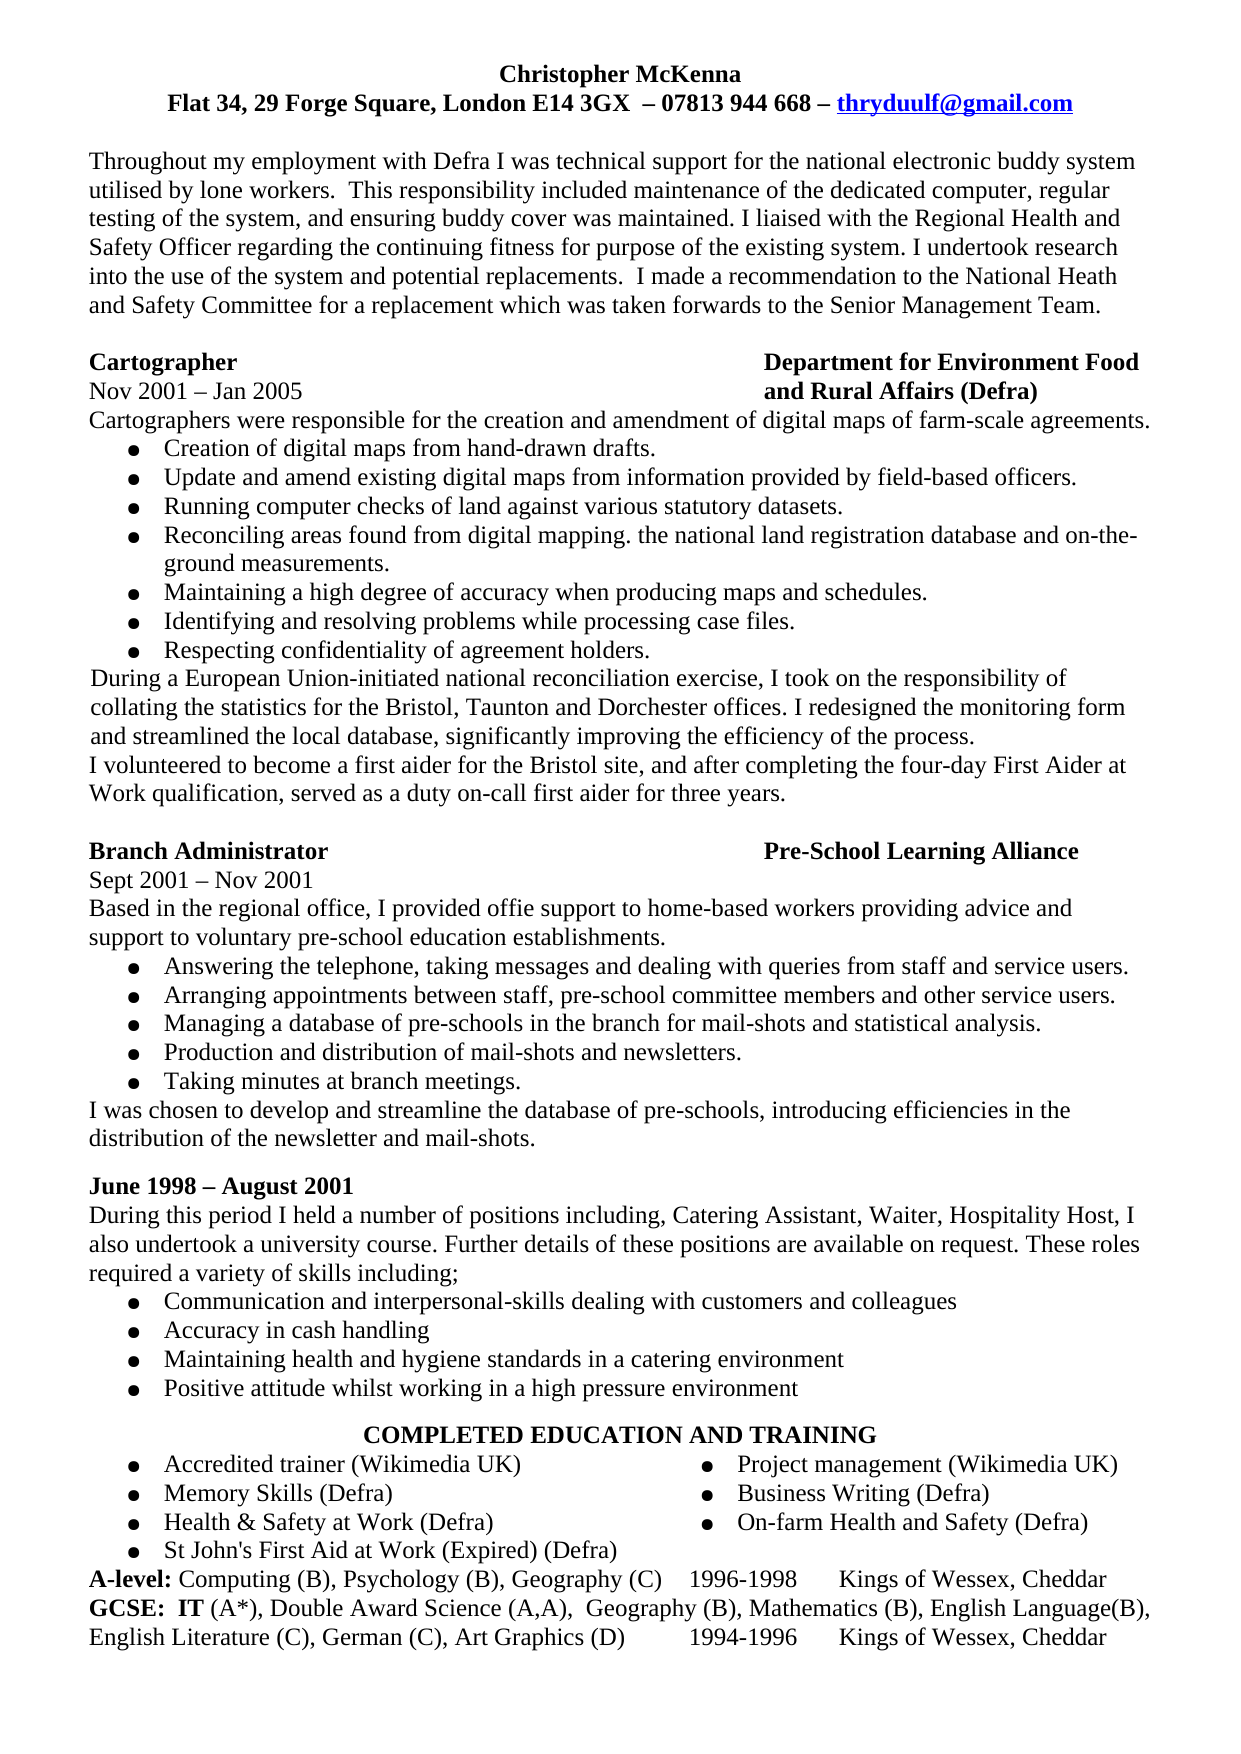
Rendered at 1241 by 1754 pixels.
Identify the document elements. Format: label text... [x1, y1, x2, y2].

text Sept 2001 – Nov 2001 [89, 865, 1151, 893]
text I was chosen to develop and streamline the database of pre-schools, introducing efficiencies in the distribution of the newsletter and mail-shots. [89, 1095, 1151, 1152]
list Taking minutes at branch meetings. [126, 1066, 1151, 1095]
list Managing a database of pre-schools in the branch for mail-shots and statistical analysis. [126, 1008, 1151, 1037]
table_header Project management (Wikimedia UK) [662, 1449, 1151, 1478]
list Production and distribution of mail-shots and newsletters. [126, 1037, 1151, 1066]
list Positive attitude whilst working in a high pressure environment [126, 1373, 1151, 1401]
text June 1998 – August 2001 [89, 1171, 1151, 1200]
text Cartographer Department for Environment Food Nov 2001 – Jan 2005 and Rural Affairs (Defra) [89, 347, 1151, 405]
text Based in the regional office, I provided offie support to home-based workers providing advice and support to voluntary pre-school education establishments. [89, 893, 1151, 951]
list Accuracy in cash handling [126, 1315, 1151, 1344]
table_cell [662, 1536, 1151, 1564]
list Arranging appointments between staff, pre-school committee members and other service users. [126, 980, 1151, 1008]
list Creation of digital maps from hand-drawn drafts. [126, 433, 1151, 462]
text GCSE: IT (A*), Double Award Science (A,A), Geography (B), Mathematics (B), English Language(B), English Literature (C), German (C), Art Graphics (D) 1994-1996 Kings of Wessex, Cheddar [89, 1593, 1151, 1651]
text During a European Union-initiated national reconciliation exercise, I took on the responsibility of collating the statistics for the Bristol, Taunton and Dorchester offices. I redesigned the monitoring form and streamlined the local database, significantly improving the efficiency of the process. [90, 663, 1151, 750]
table_cell Health & Safety at Work (Defra) [89, 1507, 662, 1536]
text A-level: Computing (B), Psychology (B), Geography (C) 1996-1998 Kings of Wessex, Cheddar [89, 1564, 1151, 1593]
table_header Accredited trainer (Wikimedia UK) [89, 1449, 662, 1478]
text Branch Administrator Pre-School Learning Alliance [89, 836, 1151, 865]
list Maintaining health and hygiene standards in a catering environment [126, 1344, 1151, 1373]
table_cell Memory Skills (Defra) [89, 1478, 662, 1507]
text Cartographers were responsible for the creation and amendment of digital maps of farm-scale agreements. [89, 405, 1151, 433]
list Reconciling areas found from digital mapping. the national land registration database and on-the-ground measurements. [126, 520, 1151, 577]
text Throughout my employment with Defra I was technical support for the national electronic buddy system utilised by lone workers. This responsibility included maintenance of the dedicated computer, regular testing of the system, and ensuring buddy cover was maintained. I liaised with the Regional Health and Safety Officer regarding the continuing fitness for purpose of the existing system. I undertook research into the use of the system and potential replacements. I made a recommendation to the National Heath and Safety Committee for a replacement which was taken forwards to the Senior Management Team. [89, 146, 1151, 318]
list Communication and interpersonal-skills dealing with customers and colleagues [126, 1286, 1151, 1315]
table_cell St John's First Aid at Work (Expired) (Defra) [89, 1536, 662, 1564]
list Running computer checks of land against various statutory datasets. [126, 491, 1151, 520]
list Identifying and resolving problems while processing case files. [126, 606, 1151, 635]
list Respecting confidentiality of agreement holders. [126, 635, 1151, 663]
text During this period I held a number of positions including, Catering Assistant, Waiter, Hospitality Host, I also undertook a university course. Further details of these positions are available on request. These roles required a variety of skills including; [89, 1200, 1151, 1286]
list Maintaining a high degree of accuracy when producing maps and schedules. [126, 577, 1151, 606]
text I volunteered to become a first aider for the Bristol site, and after completing the four-day First Aider at Work qualification, served as a duty on-call first aider for three years. [89, 750, 1151, 807]
list Update and amend existing digital maps from information provided by field-based officers. [126, 462, 1151, 491]
list Answering the telephone, taking messages and dealing with queries from staff and service users. [126, 951, 1151, 980]
table_cell Business Writing (Defra) [662, 1478, 1151, 1507]
table_cell On-farm Health and Safety (Defra) [662, 1507, 1151, 1536]
text COMPLETED EDUCATION AND TRAINING [89, 1421, 1151, 1449]
